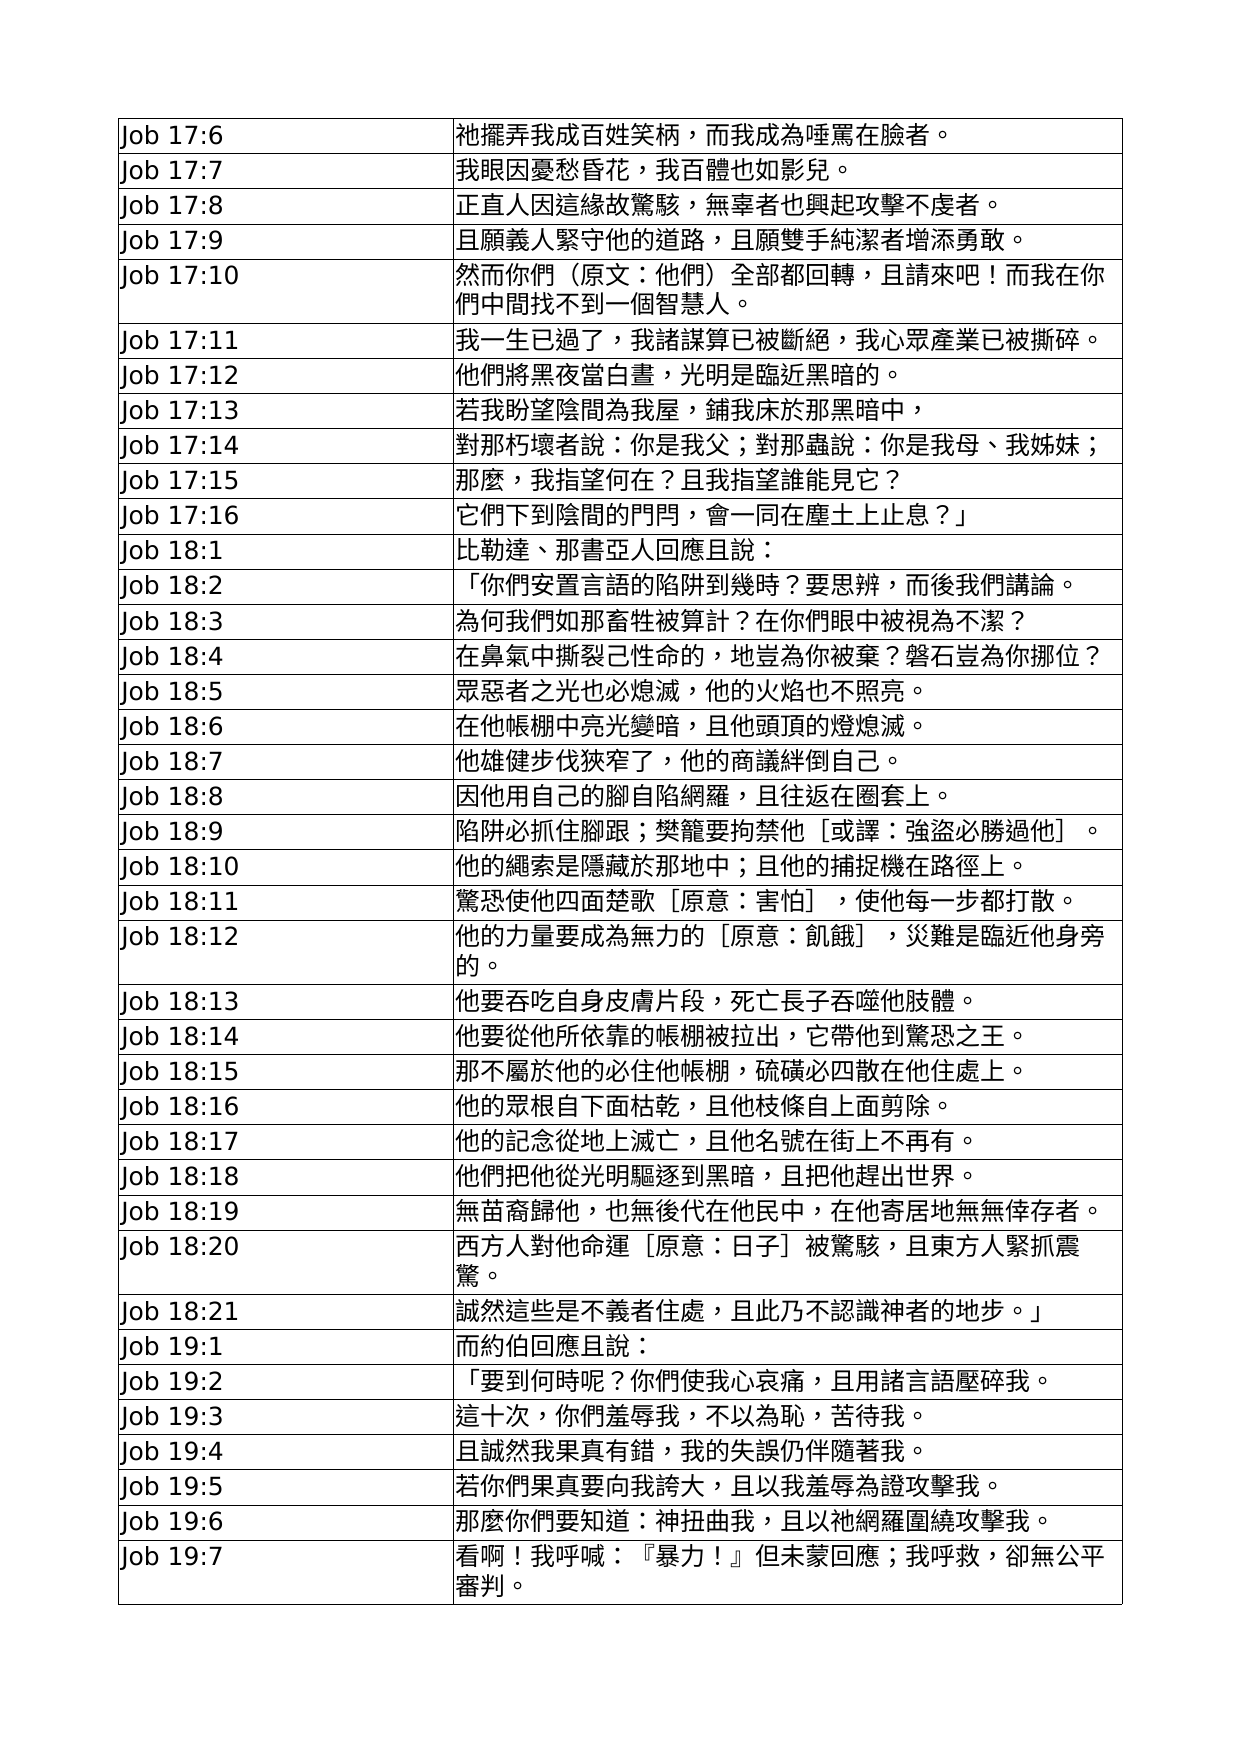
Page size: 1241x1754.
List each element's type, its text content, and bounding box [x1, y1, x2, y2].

table_cell 陷阱必抓住腳跟；樊籠要拘禁他［或譯：強盜必勝過他］。 [454, 815, 1122, 849]
table_cell Job 19:1 [119, 1330, 453, 1364]
table_cell Job 17:14 [119, 429, 453, 463]
table_cell 他的力量要成為無力的［原意：飢餓］，災難是臨近他身旁的。 [454, 921, 1122, 984]
table_cell 祂擺弄我成百姓笑柄，而我成為唾罵在臉者。 [454, 119, 1122, 153]
table_cell 他的記念從地上滅亡，且他名號在街上不再有。 [454, 1125, 1122, 1159]
table_cell 若你們果真要向我誇大，且以我羞辱為證攻擊我。 [454, 1470, 1122, 1504]
table_cell Job 18:1 [119, 535, 453, 568]
table_cell Job 18:17 [119, 1125, 453, 1159]
table_cell 「你們安置言語的陷阱到幾時？要思辨，而後我們講論。 [454, 570, 1122, 604]
table_cell 因他用自己的腳自陷網羅，且往返在圈套上。 [454, 780, 1122, 814]
table_cell 我一生已過了，我諸謀算已被斷絕，我心眾產業已被撕碎。 [454, 324, 1122, 358]
table_cell Job 18:15 [119, 1055, 453, 1089]
table_cell 且誠然我果真有錯，我的失誤仍伴隨著我。 [454, 1435, 1122, 1469]
table_cell Job 18:2 [119, 570, 453, 604]
table_cell Job 18:5 [119, 675, 453, 709]
table_cell Job 17:15 [119, 464, 453, 498]
table_cell Job 18:13 [119, 985, 453, 1019]
table_cell Job 17:13 [119, 394, 453, 428]
table_cell Job 17:16 [119, 499, 453, 533]
table_cell 這十次，你們羞辱我，不以為恥，苦待我。 [454, 1400, 1122, 1434]
table_cell 他要吞吃自身皮膚片段，死亡長子吞噬他肢體。 [454, 985, 1122, 1019]
table_cell 他的繩索是隱藏於那地中；且他的捕捉機在路徑上。 [454, 850, 1122, 884]
table_cell 他們將黑夜當白晝，光明是臨近黑暗的。 [454, 359, 1122, 393]
table_cell 眾惡者之光也必熄滅，他的火焰也不照亮。 [454, 675, 1122, 709]
table_cell 誠然這些是不義者住處，且此乃不認識神者的地步。」 [454, 1295, 1122, 1329]
table_cell Job 18:11 [119, 886, 453, 919]
table_cell Job 18:4 [119, 640, 453, 674]
table_cell Job 19:6 [119, 1506, 453, 1539]
table_cell Job 19:5 [119, 1470, 453, 1504]
table_cell Job 17:10 [119, 260, 453, 323]
table_cell Job 18:18 [119, 1160, 453, 1194]
table_cell 驚恐使他四面楚歌［原意：害怕］，使他每一步都打散。 [454, 886, 1122, 919]
table_cell Job 18:21 [119, 1295, 453, 1329]
table_cell 無苗裔歸他，也無後代在他民中，在他寄居地無無倖存者。 [454, 1196, 1122, 1229]
table_cell Job 19:2 [119, 1365, 453, 1399]
table_cell 他的眾根自下面枯乾，且他枝條自上面剪除。 [454, 1090, 1122, 1124]
table_cell Job 19:3 [119, 1400, 453, 1434]
table_cell 「要到何時呢？你們使我心哀痛，且用諸言語壓碎我。 [454, 1365, 1122, 1399]
table_cell Job 19:4 [119, 1435, 453, 1469]
table_cell Job 17:12 [119, 359, 453, 393]
table_cell 且願義人緊守他的道路，且願雙手純潔者增添勇敢。 [454, 225, 1122, 258]
table_cell 那不屬於他的必住他帳棚，硫磺必四散在他住處上。 [454, 1055, 1122, 1089]
table_cell 比勒達、那書亞人回應且說： [454, 535, 1122, 568]
table_cell 為何我們如那畜牲被算計？在你們眼中被視為不潔？ [454, 605, 1122, 639]
table_cell 他雄健步伐狹窄了，他的商議絆倒自己。 [454, 745, 1122, 779]
table_cell 在他帳棚中亮光變暗，且他頭頂的燈熄滅。 [454, 710, 1122, 744]
table_cell Job 17:8 [119, 189, 453, 223]
table_cell Job 18:8 [119, 780, 453, 814]
table_cell 西方人對他命運［原意：日子］被驚駭，且東方人緊抓震驚。 [454, 1231, 1122, 1294]
table_cell Job 19:7 [119, 1541, 453, 1604]
table_cell Job 17:11 [119, 324, 453, 358]
table_cell 在鼻氣中撕裂己性命的，地豈為你被棄？磐石豈為你挪位？ [454, 640, 1122, 674]
table_cell 那麼你們要知道：神扭曲我，且以祂網羅圍繞攻擊我。 [454, 1506, 1122, 1539]
table_cell 對那朽壞者說：你是我父；對那蟲說：你是我母、我姊妹； [454, 429, 1122, 463]
table_cell Job 18:19 [119, 1196, 453, 1229]
table_cell Job 18:12 [119, 921, 453, 984]
table_cell 他要從他所依靠的帳棚被拉出，它帶他到驚恐之王。 [454, 1020, 1122, 1054]
table_cell Job 18:14 [119, 1020, 453, 1054]
table_cell 我眼因憂愁昏花，我百體也如影兒。 [454, 154, 1122, 188]
table_cell 他們把他從光明驅逐到黑暗，且把他趕出世界。 [454, 1160, 1122, 1194]
table_cell Job 17:9 [119, 225, 453, 258]
table_cell Job 18:10 [119, 850, 453, 884]
table_cell 那麼，我指望何在？且我指望誰能見它？ [454, 464, 1122, 498]
table_cell 然而你們（原文：他們）全部都回轉，且請來吧！而我在你們中間找不到一個智慧人。 [454, 260, 1122, 323]
table_cell Job 18:16 [119, 1090, 453, 1124]
table_cell Job 18:9 [119, 815, 453, 849]
table_cell 它們下到陰間的門閂，會一同在塵土上止息？」 [454, 499, 1122, 533]
table_cell Job 18:7 [119, 745, 453, 779]
table_cell Job 18:6 [119, 710, 453, 744]
table_cell Job 18:3 [119, 605, 453, 639]
table_cell Job 18:20 [119, 1231, 453, 1294]
table_cell 若我盼望陰間為我屋，鋪我床於那黑暗中， [454, 394, 1122, 428]
table_cell 看啊！我呼喊：『暴力！』但未蒙回應；我呼救，卻無公平審判。 [454, 1541, 1122, 1604]
table_cell 而約伯回應且說： [454, 1330, 1122, 1364]
table_cell Job 17:6 [119, 119, 453, 153]
table_cell 正直人因這緣故驚駭，無辜者也興起攻擊不虔者。 [454, 189, 1122, 223]
table_cell Job 17:7 [119, 154, 453, 188]
